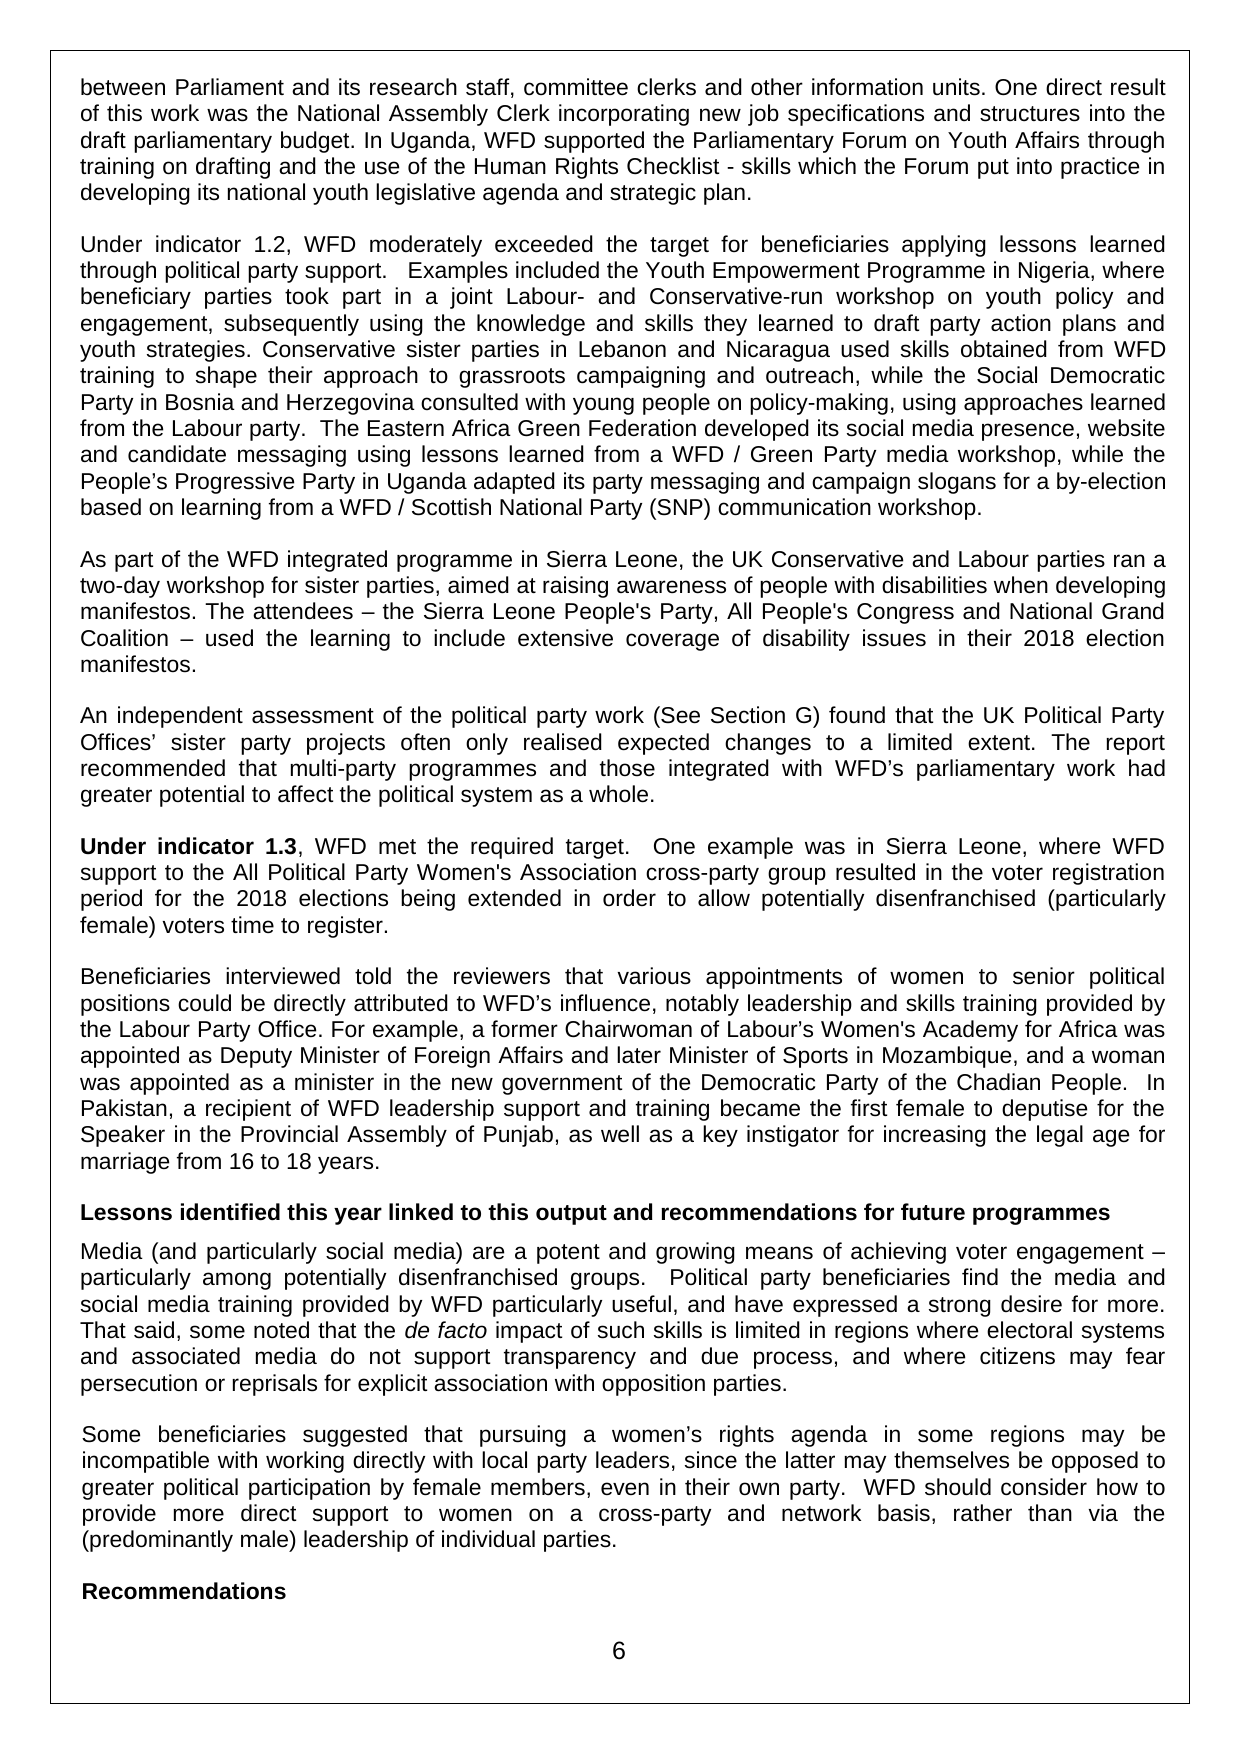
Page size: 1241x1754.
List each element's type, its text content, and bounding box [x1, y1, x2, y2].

text As part of the WFD integrated programme in Sierra Leone, the UK Conservative and Labour parties ran a two-day workshop for sister parties, aimed at raising awareness of people with disabilities when developing manifestos. The attendees – the Sierra Leone People's Party, All People's Congress and National Grand Coalition – used the learning to include extensive coverage of disability issues in their 2018 election manifestos. [80, 546, 1167, 677]
text Beneficiaries interviewed told the reviewers that various appointments of women to senior political positions could be directly attributed to WFD’s influence, notably leadership and skills training provided by the Labour Party Office. For example, a former Chairwoman of Labour’s Women's Academy for Africa was appointed as Deputy Minister of Foreign Affairs and later Minister of Sports in Mozambique, and a woman was appointed as a minister in the new government of the Democratic Party of the Chadian People. In Pakistan, a recipient of WFD leadership support and training became the first female to deputise for the Speaker in the Provincial Assembly of Punjab, as well as a key instigator for increasing the legal age for marriage from 16 to 18 years. [80, 963, 1167, 1174]
text Under indicator 1.3, WFD met the required target. One example was in Sierra Leone, where WFD support to the All Political Party Women's Association cross-party group resulted in the voter registration period for the 2018 elections being extended in order to allow potentially disenfranchised (particularly female) voters time to register. [80, 833, 1167, 938]
text between Parliament and its research staff, committee clerks and other information units. One direct result of this work was the National Assembly Clerk incorporating new job specifications and structures into the draft parliamentary budget. In Uganda, WFD supported the Parliamentary Forum on Youth Affairs through training on drafting and the use of the Human Rights Checklist - skills which the Forum put into practice in developing its national youth legislative agenda and strategic plan. [80, 74, 1167, 206]
text Lessons identified this year linked to this output and recommendations for future programmes [80, 1199, 1167, 1225]
text Under indicator 1.2, WFD moderately exceeded the target for beneficiaries applying lessons learned through political party support. Examples included the Youth Empowerment Programme in Nigeria, where beneficiary parties took part in a joint Labour- and Conservative-run workshop on youth policy and engagement, subsequently using the knowledge and skills they learned to draft party action plans and youth strategies. Conservative sister parties in Lebanon and Nicaragua used skills obtained from WFD training to shape their approach to grassroots campaigning and outreach, while the Social Democratic Party in Bosnia and Herzegovina consulted with young people on policy-making, using approaches learned from the Labour party. The Eastern Africa Green Federation developed its social media presence, website and candidate messaging using lessons learned from a WFD / Green Party media workshop, while the People’s Progressive Party in Uganda adapted its party messaging and campaign slogans for a by-election based on learning from a WFD / Scottish National Party (SNP) communication workshop. [80, 231, 1167, 521]
text Recommendations [81, 1578, 1162, 1604]
text Media (and particularly social media) are a potent and growing means of achieving voter engagement – particularly among potentially disenfranchised groups. Political party beneficiaries find the media and social media training provided by WFD particularly useful, and have expressed a strong desire for more. That said, some noted that the de facto impact of such skills is limited in regions where electoral systems and associated media do not support transparency and due process, and where citizens may fear persecution or reprisals for explicit association with opposition parties. [80, 1238, 1167, 1396]
text Some beneficiaries suggested that pursuing a women’s rights agenda in some regions may be incompatible with working directly with local party leaders, since the latter may themselves be opposed to greater political participation by female members, even in their own party. WFD should consider how to provide more direct support to women on a cross-party and network basis, rather than via the (predominantly male) leadership of individual parties. [81, 1421, 1167, 1553]
text An independent assessment of the political party work (See Section G) found that the UK Political Party Offices’ sister party projects often only realised expected changes to a limited extent. The report recommended that multi-party programmes and those integrated with WFD’s parliamentary work had greater potential to affect the political system as a whole. [80, 702, 1167, 808]
